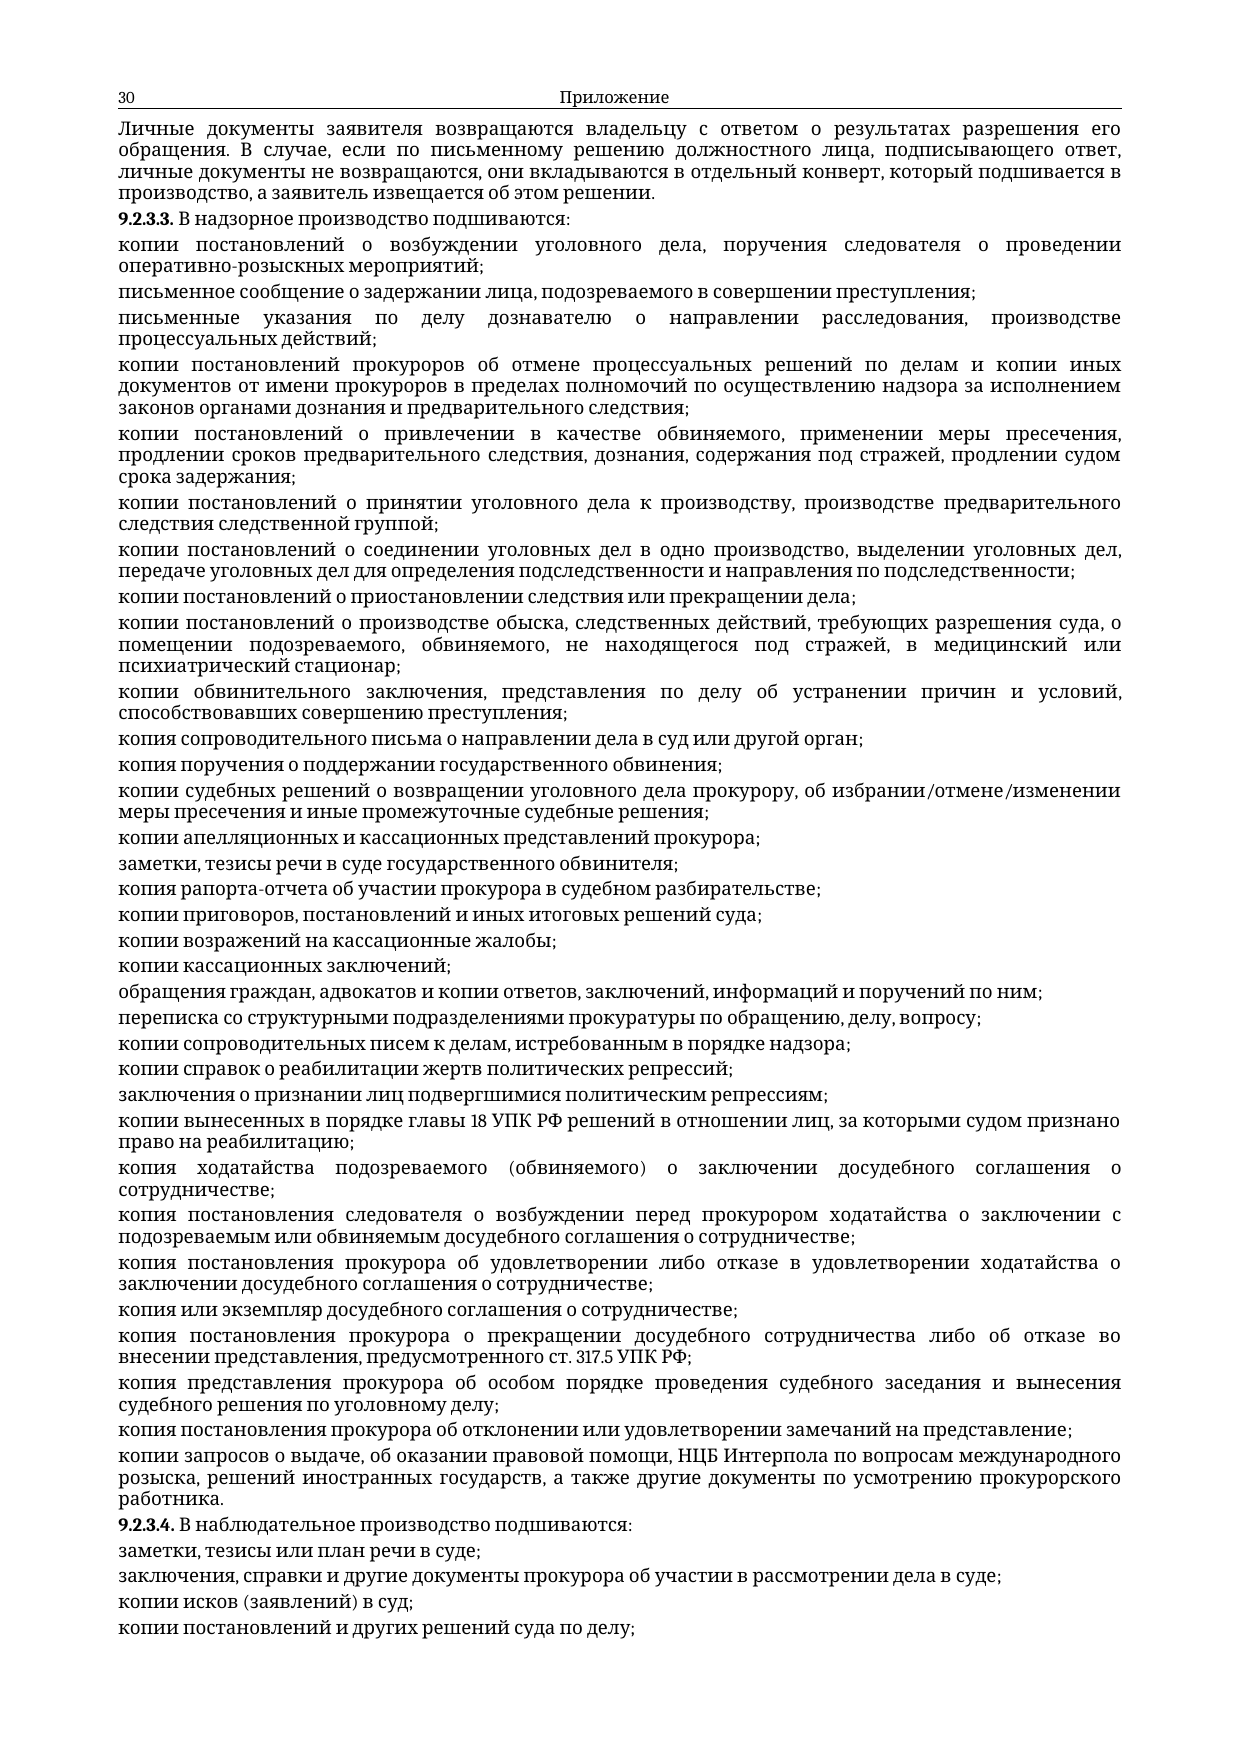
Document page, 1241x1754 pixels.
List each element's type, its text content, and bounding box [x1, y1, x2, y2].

text заметки, тезисы или план речи в суде; [118, 1540, 1122, 1562]
text копии постановлений и других решений суда по делу; [118, 1617, 1122, 1639]
text копии апелляционных и кассационных представлений прокурора; [118, 827, 1122, 849]
text письменное сообщение о задержании лица, подозреваемого в совершении преступления; [118, 281, 1122, 303]
text копии справок о реабилитации жертв политических репрессий; [118, 1059, 1122, 1081]
text 9.2.3.3. В надзорное производство подшиваются: [118, 208, 1122, 230]
text копии постановлений о возбуждении уголовного дела, поручения следователя о проведении оперативно-розыскных мероприятий; [118, 234, 1122, 277]
text копия рапорта-отчета об участии прокурора в судебном разбирательстве; [118, 879, 1122, 900]
text копии запросов о выдаче, об оказании правовой помощи, НЦБ Интерпола по вопросам международного розыска, решений иностранных государств, а также другие документы по усмотрению прокурорского работника. [118, 1446, 1122, 1510]
text копии кассационных заключений; [118, 956, 1122, 978]
text заметки, тезисы речи в суде государственного обвинителя; [118, 853, 1122, 875]
text копия сопроводительного письма о направлении дела в суд или другой орган; [118, 729, 1122, 750]
text переписка со структурными подразделениями прокуратуры по обращению, делу, вопросу; [118, 1007, 1122, 1029]
text копия представления прокурора об особом порядке проведения судебного заседания и вынесения судебного решения по уголовному делу; [118, 1373, 1122, 1416]
text копии приговоров, постановлений и иных итоговых решений суда; [118, 904, 1122, 926]
text копии обвинительного заключения, представления по делу об устранении причин и условий, способствовавших совершению преступления; [118, 681, 1122, 724]
text копии исков (заявлений) в суд; [118, 1592, 1122, 1613]
text копия поручения о поддержании государственного обвинения; [118, 754, 1122, 776]
text копии постановлений о принятии уголовного дела к производству, производстве предварительного следствия следственной группой; [118, 492, 1122, 535]
text копии постановлений о приостановлении следствия или прекращении дела; [118, 587, 1122, 608]
text копии сопроводительных писем к делам, истребованным в порядке надзора; [118, 1033, 1122, 1055]
text копии судебных решений о возвращении уголовного дела прокурору, об избрании/отмене/изменении меры пресечения и иные промежуточные судебные решения; [118, 780, 1122, 823]
text копии вынесенных в порядке главы 18 УПК РФ решений в отношении лиц, за которыми судом признано право на реабилитацию; [118, 1110, 1122, 1153]
text заключения о признании лиц подвергшимися политическим репрессиям; [118, 1085, 1122, 1106]
text копия постановления прокурора об удовлетворении либо отказе в удовлетворении ходатайства о заключении досудебного соглашения о сотрудничестве; [118, 1252, 1122, 1295]
text копии постановлений о привлечении в качестве обвиняемого, применении меры пресечения, продлении сроков предварительного следствия, дознания, содержания под стражей, продлении судом срока задержания; [118, 423, 1122, 488]
text копия постановления прокурора об отклонении или удовлетворении замечаний на представление; [118, 1420, 1122, 1441]
text копия постановления следователя о возбуждении перед прокурором ходатайства о заключении с подозреваемым или обвиняемым досудебного соглашения о сотрудничестве; [118, 1205, 1122, 1248]
text копии постановлений прокуроров об отмене процессуальных решений по делам и копии иных документов от имени прокуроров в пределах полномочий по осуществлению надзора за исполнением законов органами дознания и предварительного следствия; [118, 354, 1122, 419]
text копии возражений на кассационные жалобы; [118, 930, 1122, 952]
text копии постановлений о производстве обыска, следственных действий, требующих разрешения суда, о помещении подозреваемого, обвиняемого, не находящегося под стражей, в медицинский или психиатрический стационар; [118, 612, 1122, 677]
text копия постановления прокурора о прекращении досудебного сотрудничества либо об отказе во внесении представления, предусмотренного ст. 317.5 УПК РФ; [118, 1325, 1122, 1368]
text 9.2.3.4. В наблюдательное производство подшиваются: [118, 1514, 1122, 1536]
text копия или экземпляр досудебного соглашения о сотрудничестве; [118, 1299, 1122, 1321]
text копия ходатайства подозреваемого (обвиняемого) о заключении досудебного соглашения о сотрудничестве; [118, 1158, 1122, 1201]
text письменные указания по делу дознавателю о направлении расследования, производстве процессуальных действий; [118, 307, 1122, 350]
text обращения граждан, адвокатов и копии ответов, заключений, информаций и поручений по ним; [118, 982, 1122, 1003]
text Личные документы заявителя возвращаются владельцу с ответом о результатах разрешения его обращения. В случае, если по письменному решению должностного лица, подписывающего ответ, личные документы не возвращаются, они вкладываются в отдельный конверт, который подшивается в производство, а заявитель извещается об этом решении. [118, 118, 1122, 204]
text копии постановлений о соединении уголовных дел в одно производство, выделении уголовных дел, передаче уголовных дел для определения подследственности и направления по подследственности; [118, 539, 1122, 583]
text заключения, справки и другие документы прокурора об участии в рассмотрении дела в суде; [118, 1566, 1122, 1587]
